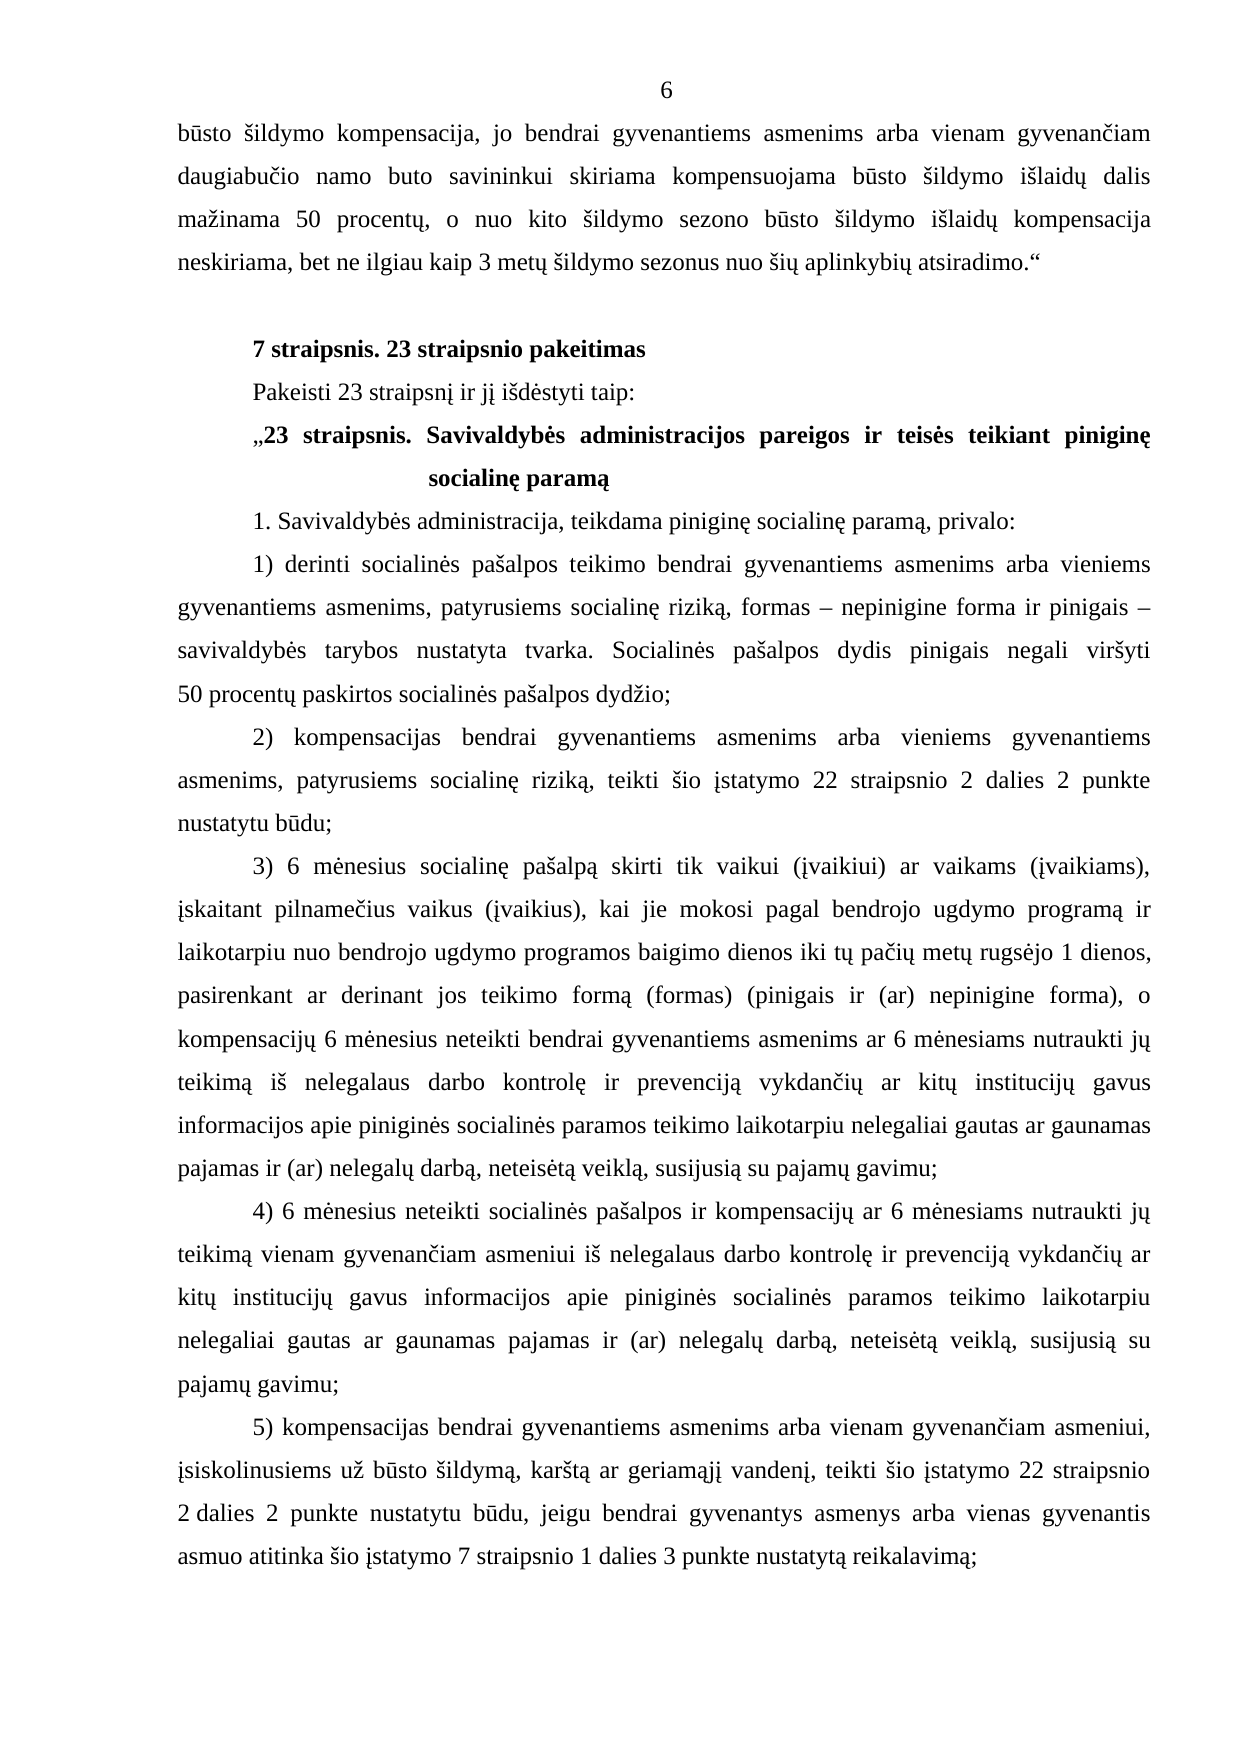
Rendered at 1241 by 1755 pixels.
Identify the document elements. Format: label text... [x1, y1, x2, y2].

text 7 straipsnis. 23 straipsnio pakeitimas [177, 334, 1152, 362]
text 5) kompensacijas bendrai gyvenantiems asmenims arba vienam gyvenančiam asmeniui, įsiskolinusiems už būsto šildymą, karštą ar geriamąjį vandenį, teikti šio įstatymo 22 straipsnio 2 dalies 2 punkte nustatytu būdu, jeigu bendrai gyvenantys asmenys arba vienas gyvenantis asmuo atitinka šio įstatymo 7 straipsnio 1 dalies 3 punkte nustatytą reikalavimą; [177, 1412, 1152, 1570]
text 1. Savivaldybės administracija, teikdama piniginę socialinę paramą, privalo: [177, 506, 1152, 535]
text Pakeisti 23 straipsnį ir jį išdėstyti taip: [177, 377, 1152, 406]
text 2) kompensacijas bendrai gyvenantiems asmenims arba vieniems gyvenantiems asmenims, patyrusiems socialinę riziką, teikti šio įstatymo 22 straipsnio 2 dalies 2 punkte nustatytu būdu; [177, 722, 1152, 837]
text būsto šildymo kompensacija, jo bendrai gyvenantiems asmenims arba vienam gyvenančiam daugiabučio namo buto savininkui skiriama kompensuojama būsto šildymo išlaidų dalis mažinama 50 procentų, o nuo kito šildymo sezono būsto šildymo išlaidų kompensacija neskiriama, bet ne ilgiau kaip 3 metų šildymo sezonus nuo šių aplinkybių atsiradimo.“ [177, 118, 1152, 276]
text 3) 6 mėnesius socialinę pašalpą skirti tik vaikui (įvaikiui) ar vaikams (įvaikiams), įskaitant pilnamečius vaikus (įvaikius), kai jie mokosi pagal bendrojo ugdymo programą ir laikotarpiu nuo bendrojo ugdymo programos baigimo dienos iki tų pačių metų rugsėjo 1 dienos, pasirenkant ar derinant jos teikimo formą (formas) (pinigais ir (ar) nepinigine forma), o kompensacijų 6 mėnesius neteikti bendrai gyvenantiems asmenims ar 6 mėnesiams nutraukti jų teikimą iš nelegalaus darbo kontrolę ir prevenciją vykdančių ar kitų institucijų gavus informacijos apie piniginės socialinės paramos teikimo laikotarpiu nelegaliai gautas ar gaunamas pajamas ir (ar) nelegalų darbą, neteisėtą veiklą, susijusią su pajamų gavimu; [177, 851, 1152, 1182]
text 1) derinti socialinės pašalpos teikimo bendrai gyvenantiems asmenims arba vieniems gyvenantiems asmenims, patyrusiems socialinę riziką, formas – nepinigine forma ir pinigais – savivaldybės tarybos nustatyta tvarka. Socialinės pašalpos dydis pinigais negali viršyti 50 procentų paskirtos socialinės pašalpos dydžio; [177, 549, 1152, 707]
text „23 straipsnis. Savivaldybės administracijos pareigos ir teisės teikiant piniginę socialinę paramą [252, 420, 1152, 492]
text 4) 6 mėnesius neteikti socialinės pašalpos ir kompensacijų ar 6 mėnesiams nutraukti jų teikimą vienam gyvenančiam asmeniui iš nelegalaus darbo kontrolę ir prevenciją vykdančių ar kitų institucijų gavus informacijos apie piniginės socialinės paramos teikimo laikotarpiu nelegaliai gautas ar gaunamas pajamas ir (ar) nelegalų darbą, neteisėtą veiklą, susijusią su pajamų gavimu; [177, 1196, 1152, 1397]
